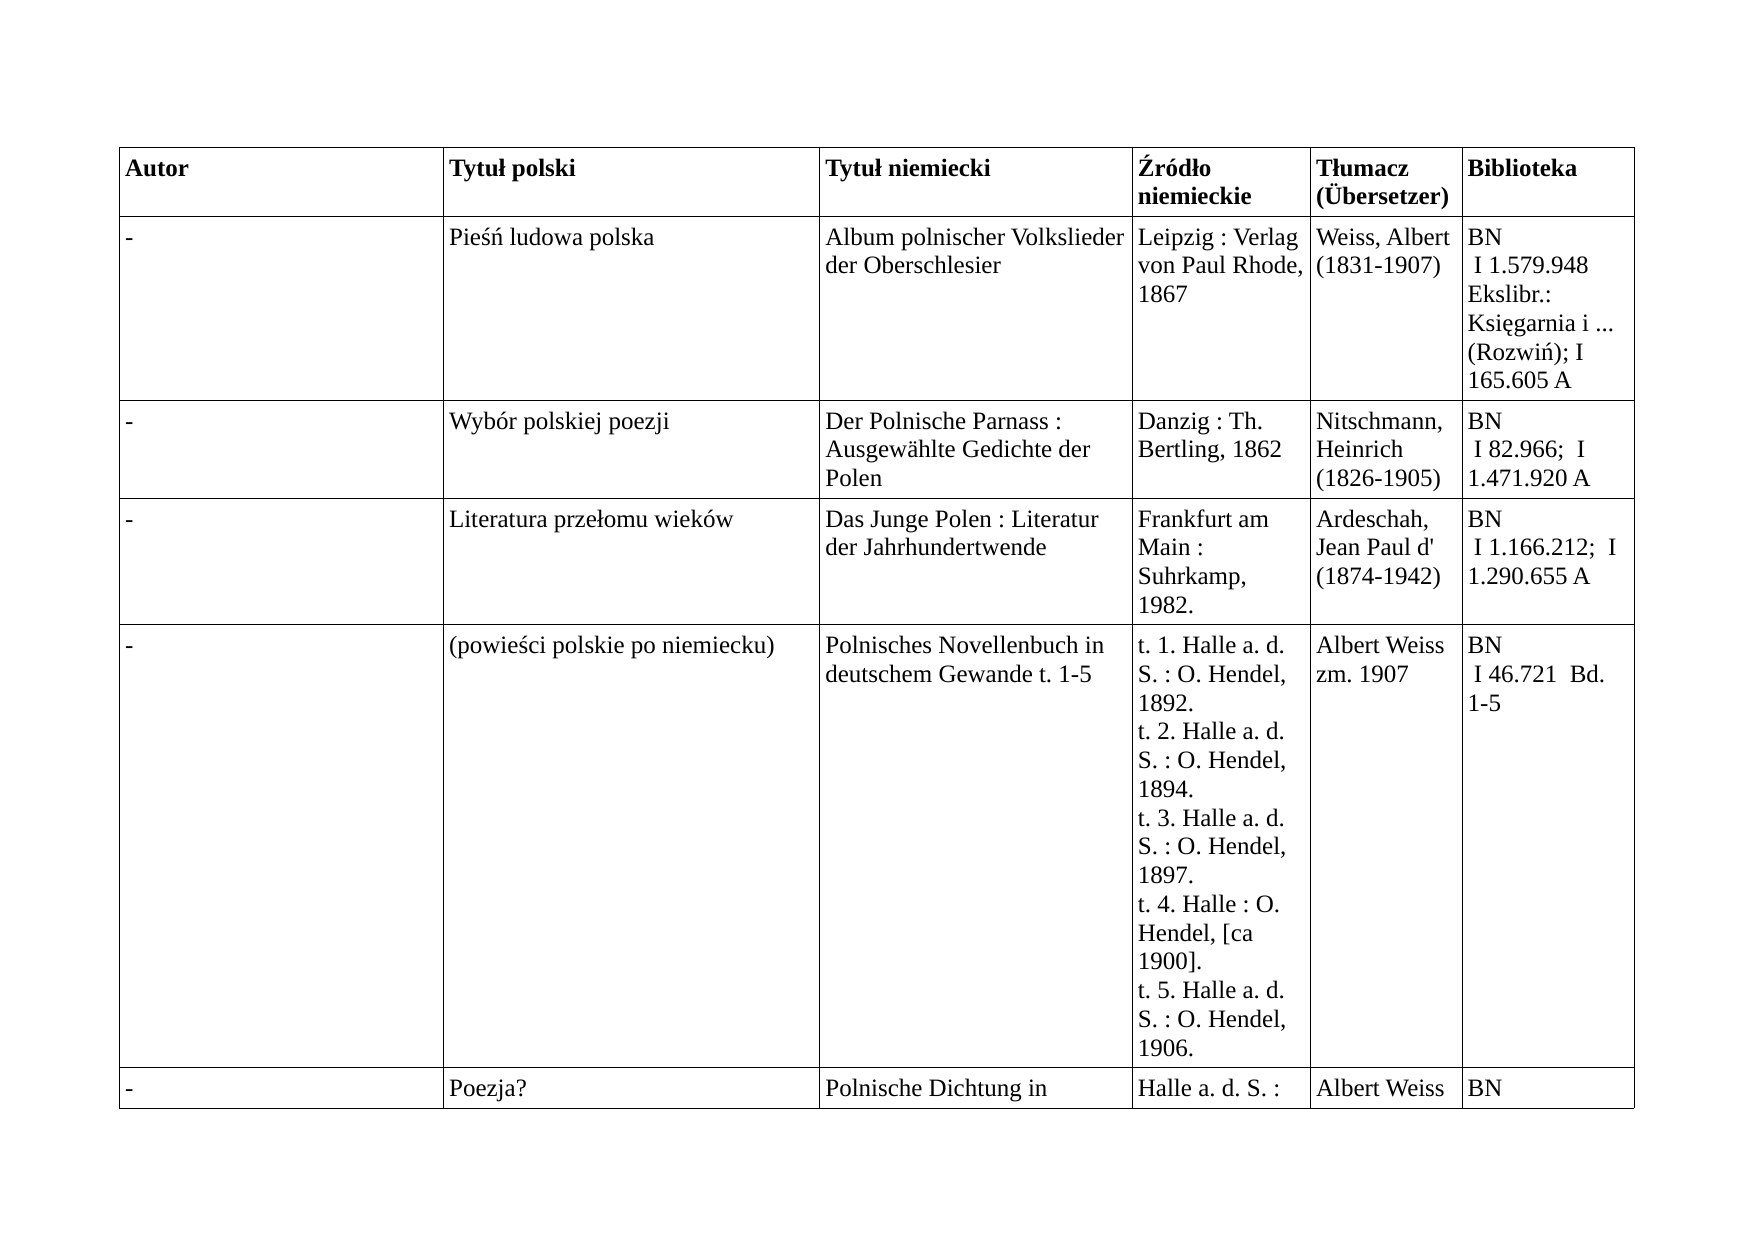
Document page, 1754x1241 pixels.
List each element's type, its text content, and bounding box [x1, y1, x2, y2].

table_cell (powieści polskie po niemiecku) [444, 625, 819, 1067]
table_cell - [120, 1068, 443, 1107]
table_cell Polnisches Novellenbuch in deutschem Gewande t. 1-5 [820, 625, 1132, 1067]
table_cell Der Polnische Parnass : Ausgewählte Gedichte der Polen [820, 401, 1132, 498]
table_cell Das Junge Polen : Literatur der Jahrhundertwende [820, 499, 1132, 624]
table_cell Frankfurt am Main : Suhrkamp, 1982. [1133, 499, 1310, 624]
table_cell Pieśń ludowa polska [444, 217, 819, 400]
table_cell BN [1463, 1068, 1634, 1107]
table_cell BN I 1.166.212; I 1.290.655 A [1463, 499, 1634, 624]
table_cell Albert Weiss [1311, 1068, 1462, 1107]
table_cell Nitschmann, Heinrich (1826-1905) [1311, 401, 1462, 498]
table_header Źródło niemieckie [1133, 148, 1310, 216]
table_cell t. 1. Halle a. d. S. : O. Hendel, 1892. t. 2. Halle a. d. S. : O. Hendel, 1894. t. 3. Halle a. d. S. : O. Hendel, 1897. t. 4. Halle : O. Hendel, [ca 1900]. t. 5. Halle a. d. S. : O. Hendel, 1906. [1133, 625, 1310, 1067]
table_header Biblioteka [1463, 148, 1634, 216]
table_cell Halle a. d. S. : [1133, 1068, 1310, 1107]
table_cell BN I 82.966; I 1.471.920 A [1463, 401, 1634, 498]
table_cell - [120, 217, 443, 400]
table_cell Wybór polskiej poezji [444, 401, 819, 498]
table_cell - [120, 401, 443, 498]
table_cell Leipzig : Verlag von Paul Rhode, 1867 [1133, 217, 1310, 400]
table_cell - [120, 499, 443, 624]
table_cell BN I 46.721 Bd. 1-5 [1463, 625, 1634, 1067]
table_cell - [120, 625, 443, 1067]
table_header Tytuł niemiecki [820, 148, 1132, 216]
table_cell Album polnischer Volkslieder der Oberschlesier [820, 217, 1132, 400]
table_cell Ardeschah, Jean Paul d' (1874-1942) [1311, 499, 1462, 624]
table_cell Poezja? [444, 1068, 819, 1107]
table_cell Literatura przełomu wieków [444, 499, 819, 624]
table_cell Polnische Dichtung in [820, 1068, 1132, 1107]
table_cell Weiss, Albert (1831-1907) [1311, 217, 1462, 400]
table_header Autor [120, 148, 443, 216]
table_header Tytuł polski [444, 148, 819, 216]
table_cell BN I 1.579.948 Ekslibr.: Księgarnia i ... (Rozwiń); I 165.605 A [1463, 217, 1634, 400]
table_cell Danzig : Th. Bertling, 1862 [1133, 401, 1310, 498]
table_cell Albert Weiss zm. 1907 [1311, 625, 1462, 1067]
table_header Tłumacz (Übersetzer) [1311, 148, 1462, 216]
